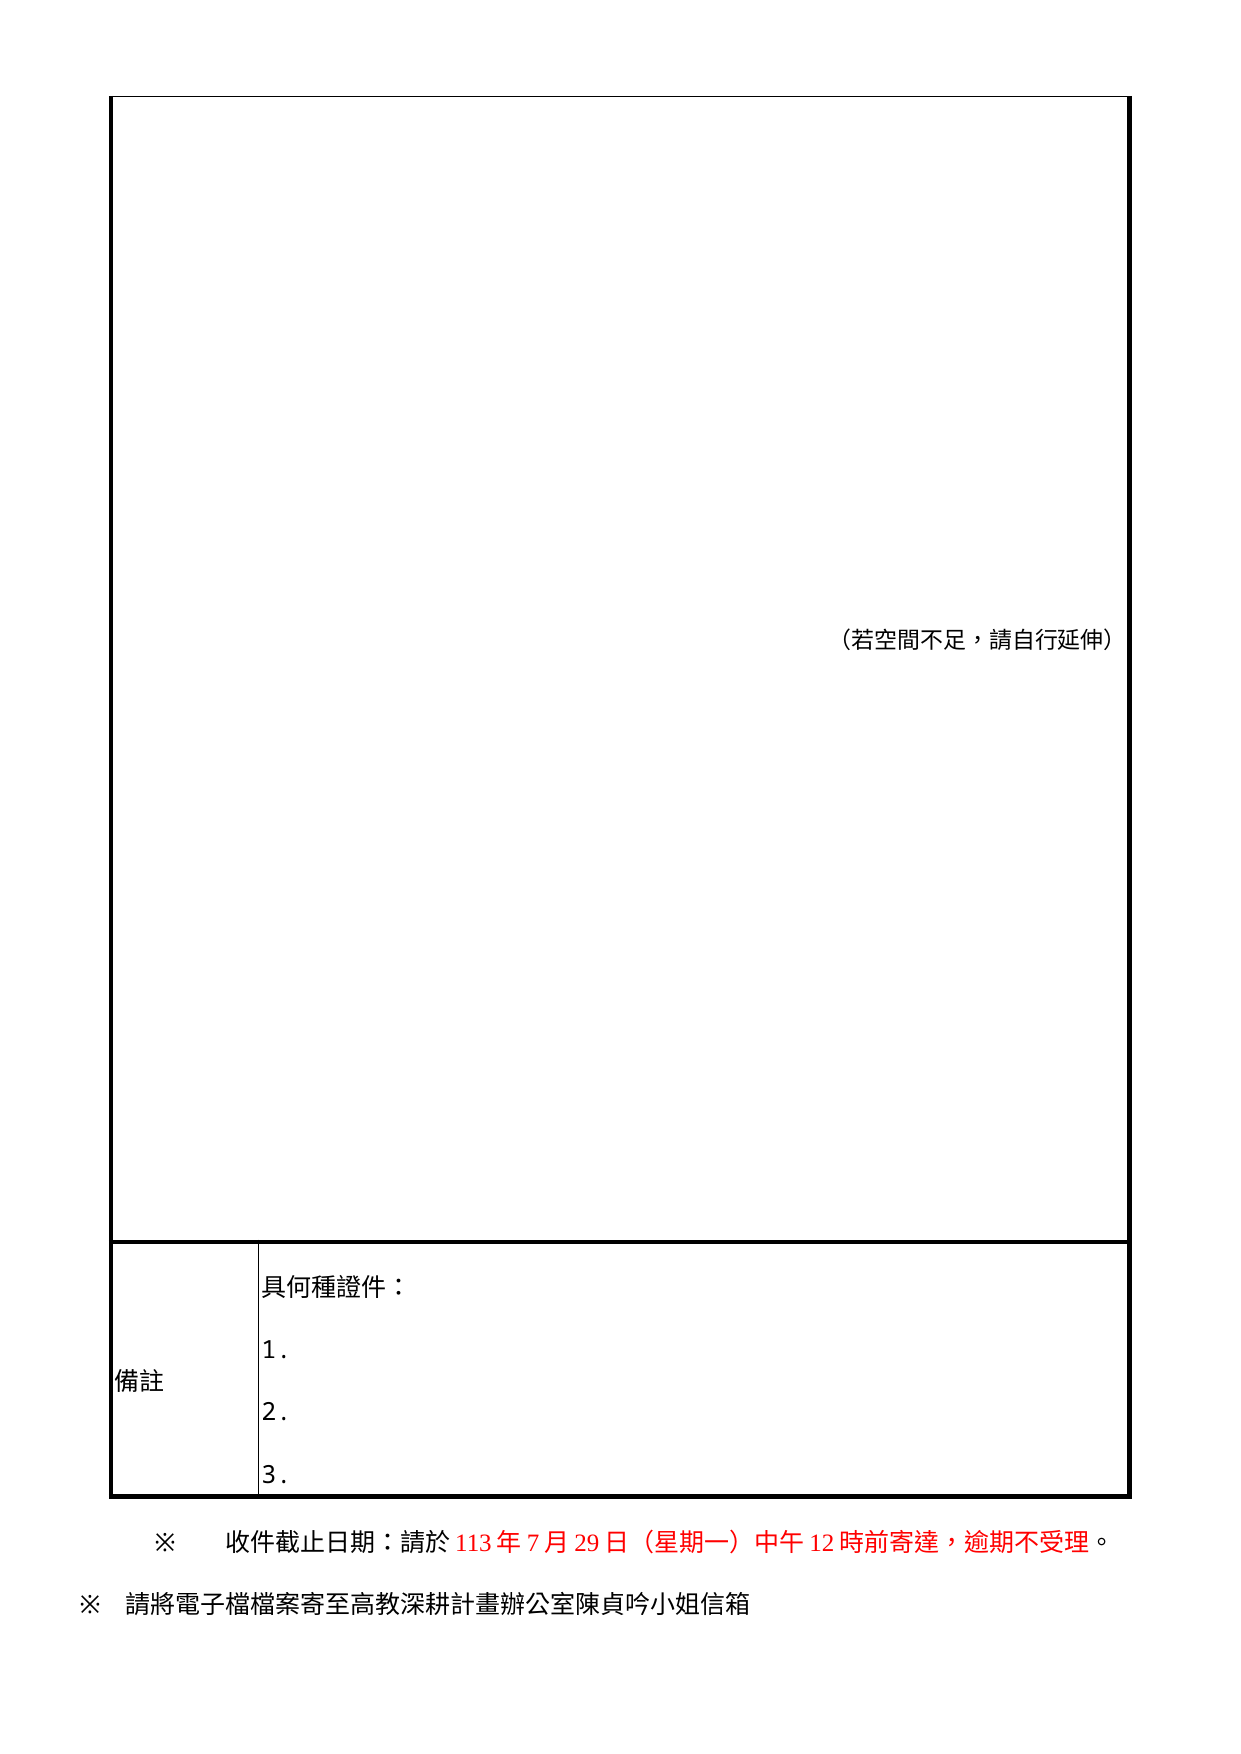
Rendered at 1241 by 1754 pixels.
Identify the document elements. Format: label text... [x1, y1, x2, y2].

table_cell 備註 [113, 1244, 258, 1494]
list 收件截止日期：請於113年7月29日（星期一）中午12時前寄達，逾期不受理。 [75, 1499, 1240, 1561]
table_cell 具何種證件： 1. 2. 3. [259, 1244, 1127, 1494]
list 請將電子檔檔案寄至高教深耕計畫辦公室陳貞吟小姐信箱 [75, 1561, 1123, 1624]
table_cell （若空間不足，請自行延伸） [113, 97, 1127, 1239]
